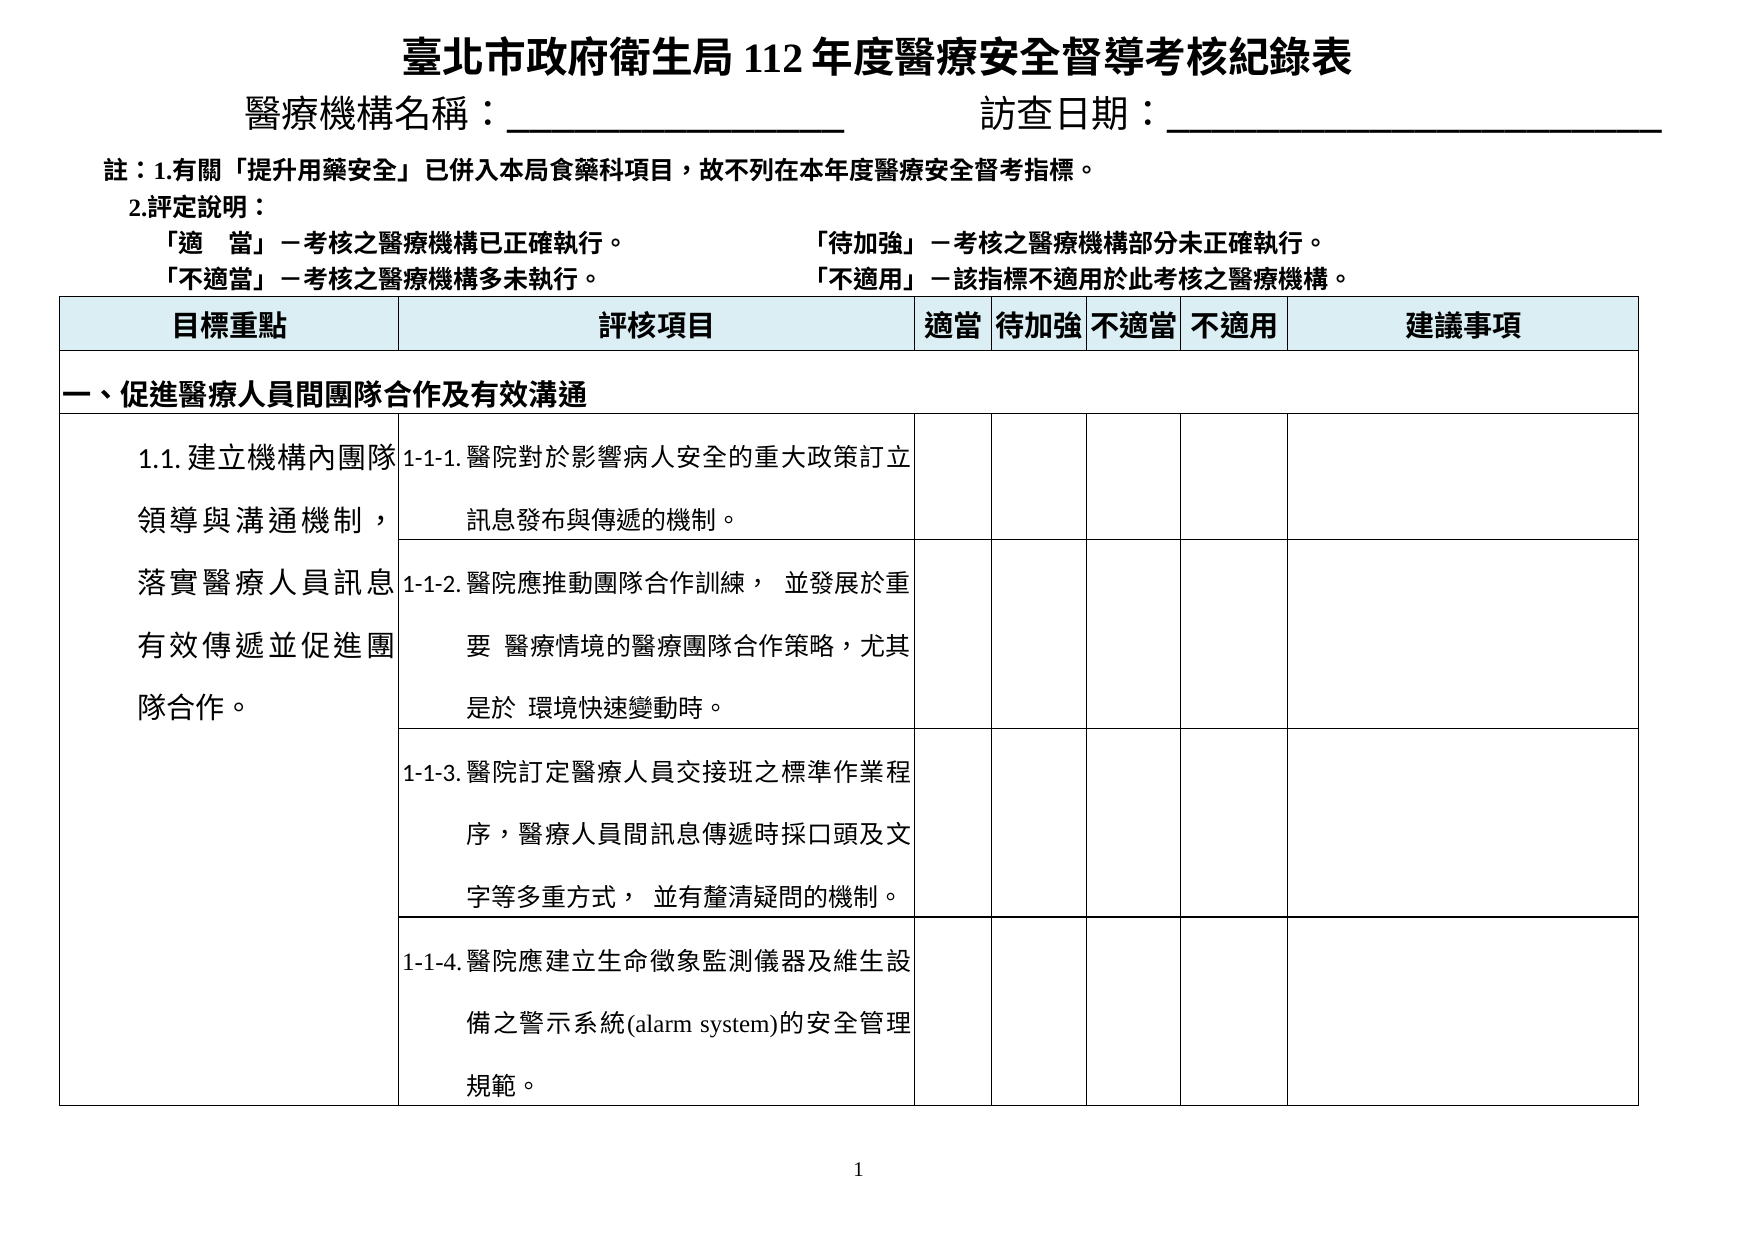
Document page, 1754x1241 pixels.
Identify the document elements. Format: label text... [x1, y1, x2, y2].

table_cell [1288, 729, 1638, 916]
text 註：1.有關「提升用藥安全」已併入本局食藥科項目，故不列在本年度醫療安全督考指標。 [103, 148, 1695, 187]
table_cell [1181, 729, 1287, 916]
table_cell [992, 540, 1086, 728]
table_header 不適當 [1087, 297, 1180, 350]
text 「不適當」－考核之醫療機構多未執行。 「不適用」－該指標不適用於此考核之醫療機構。 [153, 259, 1695, 296]
table_cell 醫院應建立生命徵象監測儀器及維生設備之警示系統(alarm system)的安全管理規範。 [399, 918, 914, 1105]
text 2.評定說明： [103, 187, 1695, 223]
table_cell 醫院訂定醫療人員交接班之標準作業程序，醫療人員間訊息傳遞時採口頭及文字等多重方式， 並有釐清疑問的機制。 [399, 729, 914, 916]
table_cell [1181, 414, 1287, 539]
table_cell [1087, 414, 1180, 539]
table_header 待加強 [992, 297, 1086, 350]
table_cell [915, 414, 991, 539]
table_cell [915, 540, 991, 728]
table_cell [1087, 729, 1180, 916]
table_cell [1181, 540, 1287, 728]
table_cell 醫院對於影響病人安全的重大政策訂立訊息發布與傳遞的機制。 [399, 414, 914, 539]
table_cell [992, 414, 1086, 539]
table_header 適當 [915, 297, 991, 350]
table_cell 一、促進醫療人員間團隊合作及有效溝通 [60, 351, 1638, 413]
table_cell [1087, 540, 1180, 728]
table_cell [1087, 918, 1180, 1105]
table_cell [1288, 540, 1638, 728]
table_cell [915, 729, 991, 916]
table_cell 建立機構內團隊領導與溝通機制，落實醫療人員訊息有效傳遞並促進團隊合作。 [60, 414, 398, 1105]
table_cell [992, 918, 1086, 1105]
text 「適 當」－考核之醫療機構已正確執行。 「待加強」－考核之醫療機構部分未正確執行。 [153, 223, 1695, 259]
table_cell [915, 918, 991, 1105]
table_cell [1288, 414, 1638, 539]
table_cell [1181, 918, 1287, 1105]
table_cell 醫院應推動團隊合作訓練， 並發展於重要 醫療情境的醫療團隊合作策略，尤其是於 環境快速變動時。 [399, 540, 914, 728]
table_header 目標重點 [60, 297, 398, 350]
table_header 不適用 [1181, 297, 1287, 350]
table_header 評核項目 [399, 297, 914, 350]
table_header 建議事項 [1288, 297, 1638, 350]
table_cell [992, 729, 1086, 916]
table_cell [1288, 918, 1638, 1105]
